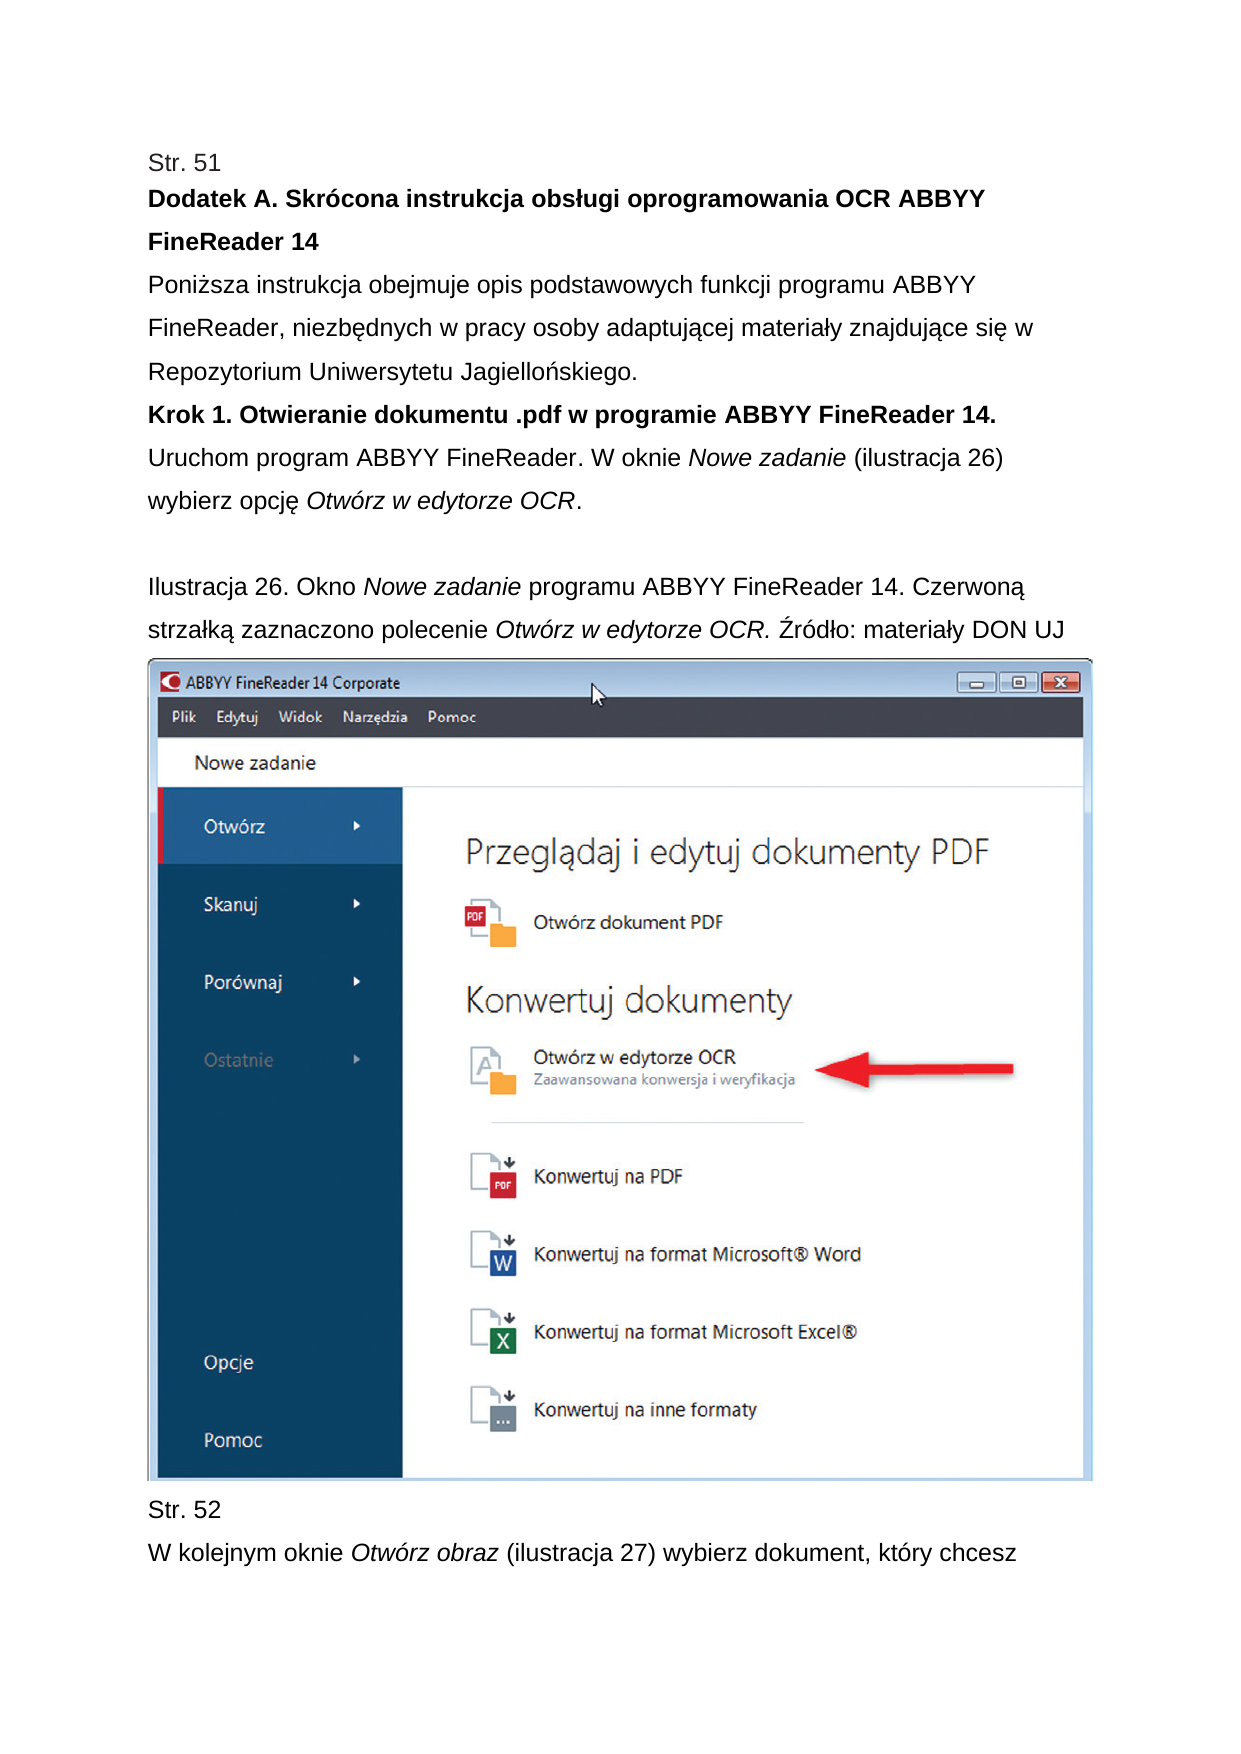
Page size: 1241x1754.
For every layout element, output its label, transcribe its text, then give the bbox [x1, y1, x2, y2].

text Uruchom program ABBYY FineReader. W oknie Nowe zadanie (ilustracja 26) wybierz opcję Otwórz w edytorze OCR. [148, 443, 1093, 515]
text Str. 51 [148, 148, 1093, 176]
text Krok 1. Otwieranie dokumentu .pdf w programie ABBYY FineReader 14. [148, 400, 1093, 428]
text W kolejnym oknie Otwórz obraz (ilustracja 27) wybierz dokument, który chcesz [148, 1538, 1093, 1567]
text Ilustracja 26. Okno Nowe zadanie programu ABBYY FineReader 14. Czerwoną strzałką zaznaczono polecenie Otwórz w edytorze OCR. Źródło: materiały DON UJ [148, 572, 1093, 644]
text Str. 52 [148, 1495, 1093, 1523]
picture [147, 658, 1093, 1481]
text Poniższa instrukcja obejmuje opis podstawowych funkcji programu ABBYY FineReader, niezbędnych w pracy osoby adaptującej materiały znajdujące się w Repozytorium Uniwersytetu Jagiellońskiego. [148, 270, 1093, 385]
subtitle Dodatek A. Skrócona instrukcja obsługi oprogramowania OCR ABBYY FineReader 14 [148, 184, 1093, 256]
